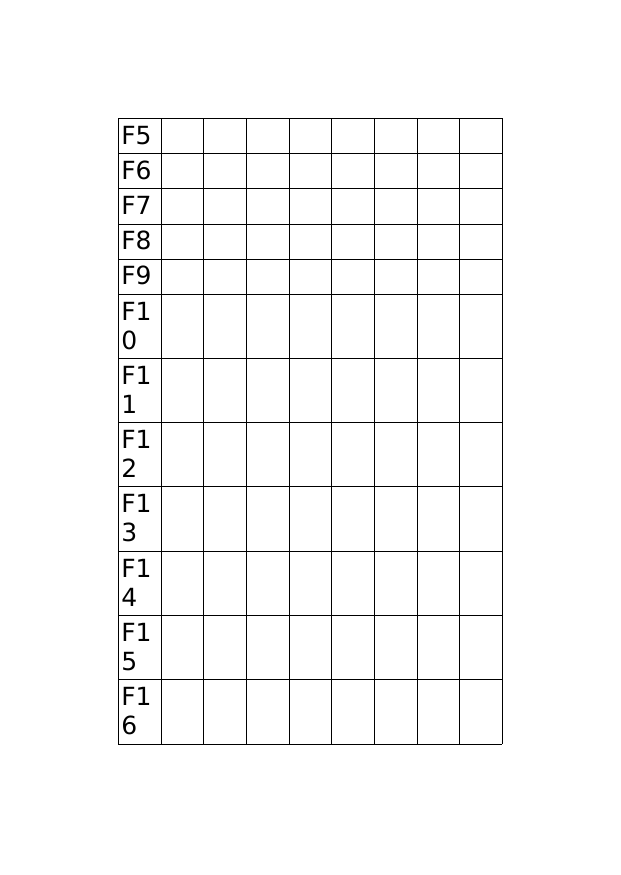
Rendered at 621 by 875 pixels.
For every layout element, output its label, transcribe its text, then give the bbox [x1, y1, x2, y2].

table_cell [332, 260, 374, 294]
table_cell [204, 487, 246, 551]
table_cell [204, 189, 246, 223]
table_cell [162, 359, 203, 422]
table_cell [332, 680, 374, 743]
table_cell [418, 154, 459, 188]
table_cell F5 [119, 119, 161, 153]
table_cell [247, 225, 289, 258]
table_cell [290, 423, 331, 486]
table_cell [418, 119, 459, 153]
table_cell [247, 552, 289, 615]
table_cell [332, 487, 374, 551]
table_cell [290, 487, 331, 551]
table_cell [375, 260, 417, 294]
table_cell [247, 423, 289, 486]
table_cell [162, 680, 203, 743]
table_cell F7 [119, 189, 161, 223]
table_cell [290, 119, 331, 153]
table_cell [332, 359, 374, 422]
table_cell [460, 423, 502, 486]
table_cell [375, 552, 417, 615]
table_cell [460, 295, 502, 358]
table_cell [332, 119, 374, 153]
table_cell F15 [119, 616, 161, 679]
table_cell [332, 423, 374, 486]
table_cell [162, 189, 203, 223]
table_cell [460, 119, 502, 153]
table_cell [204, 154, 246, 188]
table_cell [204, 295, 246, 358]
table_cell [332, 225, 374, 258]
table_cell [375, 154, 417, 188]
table_cell [247, 295, 289, 358]
table_cell [290, 359, 331, 422]
table_cell [332, 616, 374, 679]
table_cell [418, 487, 459, 551]
table_cell [247, 680, 289, 743]
table_cell [162, 295, 203, 358]
table_cell [204, 423, 246, 486]
table_cell [460, 487, 502, 551]
table_cell [418, 189, 459, 223]
table_cell [162, 225, 203, 258]
table_cell F6 [119, 154, 161, 188]
table_cell [162, 260, 203, 294]
table_cell [162, 154, 203, 188]
table_cell F13 [119, 487, 161, 551]
table_cell [290, 189, 331, 223]
table_cell F14 [119, 552, 161, 615]
table_cell [460, 680, 502, 743]
table_cell [375, 359, 417, 422]
table_cell [418, 359, 459, 422]
table_cell [290, 616, 331, 679]
table_cell [375, 295, 417, 358]
table_cell [290, 260, 331, 294]
table_cell [418, 260, 459, 294]
table_cell [375, 423, 417, 486]
table_cell [418, 295, 459, 358]
table_cell [460, 359, 502, 422]
table_cell [375, 119, 417, 153]
table_cell [332, 189, 374, 223]
table_cell F11 [119, 359, 161, 422]
table_cell [332, 295, 374, 358]
table_cell [290, 225, 331, 258]
table_cell [247, 119, 289, 153]
table_cell [204, 359, 246, 422]
table_cell [290, 154, 331, 188]
table_cell [418, 225, 459, 258]
table_cell [460, 552, 502, 615]
table_cell [460, 189, 502, 223]
table_cell [162, 552, 203, 615]
table_cell [418, 616, 459, 679]
table_cell F9 [119, 260, 161, 294]
table_cell [460, 225, 502, 258]
table_cell [290, 552, 331, 615]
table_cell [247, 260, 289, 294]
table_cell F16 [119, 680, 161, 743]
table_cell [375, 225, 417, 258]
table_cell [162, 616, 203, 679]
table_cell [418, 680, 459, 743]
table_cell [460, 260, 502, 294]
table_cell [162, 423, 203, 486]
table_cell [332, 154, 374, 188]
table_cell F8 [119, 225, 161, 258]
table_cell [247, 616, 289, 679]
table_cell [162, 487, 203, 551]
table_cell [204, 552, 246, 615]
table_cell [332, 552, 374, 615]
table_cell [247, 189, 289, 223]
table_cell [204, 680, 246, 743]
table_cell [247, 359, 289, 422]
table_cell [204, 260, 246, 294]
table_cell [375, 189, 417, 223]
table_cell [460, 154, 502, 188]
table_cell [204, 225, 246, 258]
table_cell [247, 487, 289, 551]
table_cell [290, 680, 331, 743]
table_cell [247, 154, 289, 188]
table_cell [418, 552, 459, 615]
table_cell F10 [119, 295, 161, 358]
table_cell [375, 487, 417, 551]
table_cell [204, 119, 246, 153]
table_cell [460, 616, 502, 679]
table_cell [375, 680, 417, 743]
table_cell [375, 616, 417, 679]
table_cell [162, 119, 203, 153]
table_cell [204, 616, 246, 679]
table_cell [290, 295, 331, 358]
table_cell [418, 423, 459, 486]
table_cell F12 [119, 423, 161, 486]
